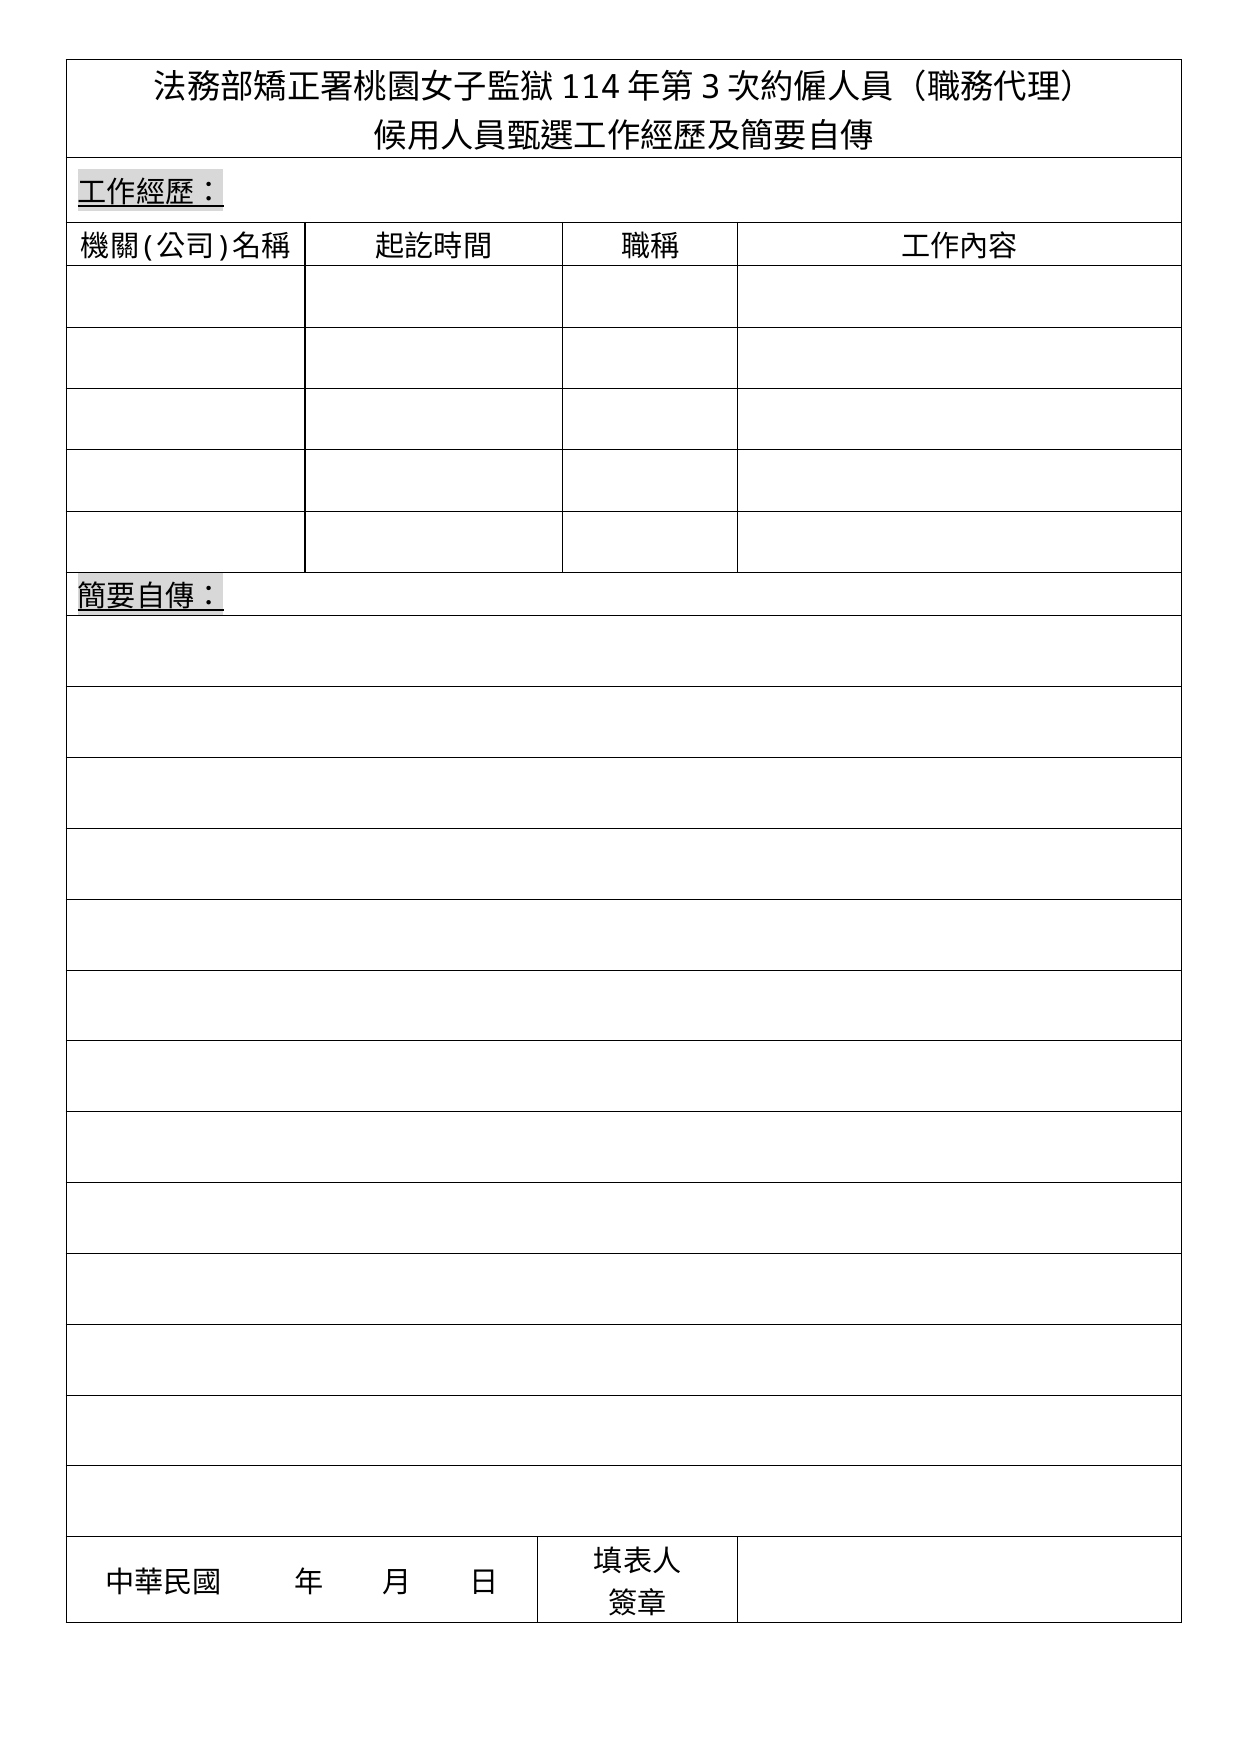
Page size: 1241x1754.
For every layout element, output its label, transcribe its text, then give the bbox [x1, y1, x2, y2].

table_cell 工作內容 [738, 223, 1181, 265]
table_cell [563, 328, 737, 388]
table_cell [67, 389, 304, 449]
table_cell [67, 1325, 1181, 1394]
table_cell [306, 512, 562, 572]
table_cell [67, 971, 1181, 1040]
table_cell [738, 389, 1181, 449]
table_cell [306, 328, 562, 388]
table_header 法務部矯正署桃園女子監獄114年第3次約僱人員（職務代理） 候用人員甄選工作經歷及簡要自傳 [67, 60, 1181, 157]
table_cell [563, 266, 737, 327]
table_cell [67, 1112, 1181, 1182]
table_cell [67, 1254, 1181, 1324]
table_cell [67, 1183, 1181, 1253]
table_cell [67, 1396, 1181, 1465]
table_cell [738, 266, 1181, 327]
table_cell [67, 616, 1181, 686]
table_cell 簡要自傳： [67, 573, 1181, 615]
table_cell [67, 512, 304, 572]
table_cell [67, 266, 304, 327]
table_cell [563, 389, 737, 449]
table_cell [67, 1466, 1181, 1536]
table_cell [563, 450, 737, 511]
table_cell 填表人 簽章 [538, 1537, 737, 1622]
table_cell [738, 328, 1181, 388]
table_cell [67, 450, 304, 511]
table_cell 職稱 [563, 223, 737, 265]
table_cell [306, 450, 562, 511]
table_cell [67, 829, 1181, 899]
table_cell [67, 900, 1181, 969]
table_cell [67, 758, 1181, 828]
table_cell [67, 328, 304, 388]
table_cell [738, 450, 1181, 511]
table_cell [67, 1041, 1181, 1111]
table_cell [738, 512, 1181, 572]
table_cell 中華民國 年 月 日 [67, 1537, 537, 1622]
table_cell 機關(公司)名稱 [67, 223, 304, 265]
table_cell [738, 1537, 1181, 1622]
table_cell [67, 687, 1181, 757]
table_cell [306, 389, 562, 449]
table_cell [563, 512, 737, 572]
table_cell 起訖時間 [306, 223, 562, 265]
table_cell [306, 266, 562, 327]
table_cell 工作經歷： [67, 158, 1181, 222]
